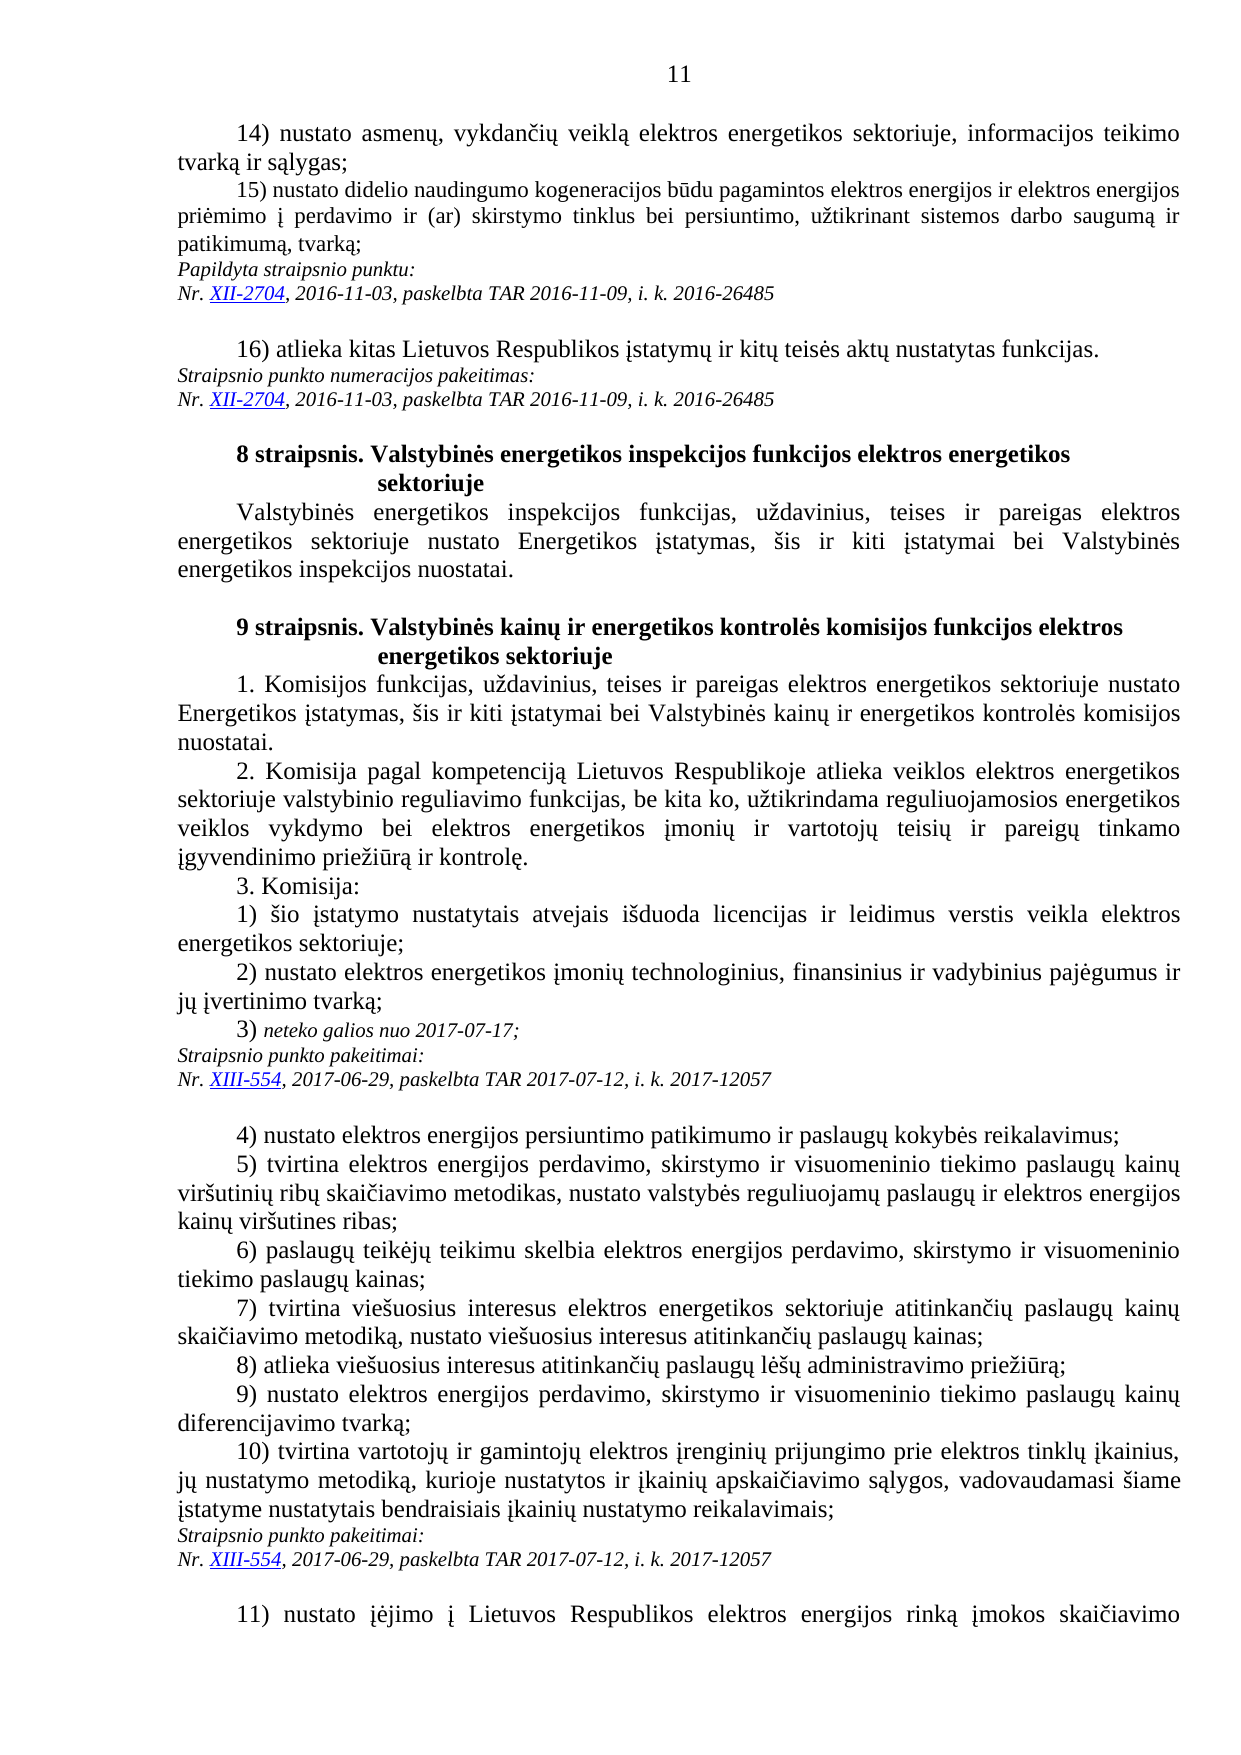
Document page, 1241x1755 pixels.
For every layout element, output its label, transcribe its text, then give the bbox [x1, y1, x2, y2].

text 10) tvirtina vartotojų ir gamintojų elektros įrenginių prijungimo prie elektros tinklų įkainius, jų nustatymo metodiką, kurioje nustatytos ir įkainių apskaičiavimo sąlygos, vadovaudamasi šiame įstatyme nustatytais bendraisiais įkainių nustatymo reikalavimais; [177, 1436, 1181, 1523]
text 2) nustato elektros energetikos įmonių technologinius, finansinius ir vadybinius pajėgumus ir jų įvertinimo tvarką; [177, 957, 1181, 1014]
text 15) nustato didelio naudingumo kogeneracijos būdu pagamintos elektros energijos ir elektros energijos priėmimo į perdavimo ir (ar) skirstymo tinklus bei persiuntimo, užtikrinant sistemos darbo saugumą ir patikimumą, tvarką; [177, 176, 1181, 257]
text 16) atlieka kitas Lietuvos Respublikos įstatymų ir kitų teisės aktų nustatytas funkcijas. [177, 334, 1181, 363]
text Nr. XIII-554, 2017-06-29, paskelbta TAR 2017-07-12, i. k. 2017-12057 [177, 1067, 1181, 1091]
text Valstybinės energetikos inspekcijos funkcijas, uždavinius, teises ir pareigas elektros energetikos sektoriuje nustato Energetikos įstatymas, šis ir kiti įstatymai bei Valstybinės energetikos inspekcijos nuostatai. [177, 497, 1181, 583]
text 5) tvirtina elektros energijos perdavimo, skirstymo ir visuomeninio tiekimo paslaugų kainų viršutinių ribų skaičiavimo metodikas, nustato valstybės reguliuojamų paslaugų ir elektros energijos kainų viršutines ribas; [177, 1149, 1181, 1235]
text 3) neteko galios nuo 2017-07-17; [177, 1014, 1181, 1043]
text 9 straipsnis. Valstybinės kainų ir energetikos kontrolės komisijos funkcijos elektros energetikos sektoriuje [236, 612, 1181, 669]
text Straipsnio punkto pakeitimai: [177, 1523, 1181, 1547]
text 9) nustato elektros energijos perdavimo, skirstymo ir visuomeninio tiekimo paslaugų kainų diferencijavimo tvarką; [177, 1379, 1181, 1436]
text 6) paslaugų teikėjų teikimu skelbia elektros energijos perdavimo, skirstymo ir visuomeninio tiekimo paslaugų kainas; [177, 1235, 1181, 1293]
text 3. Komisija: [177, 871, 1181, 899]
text Nr. XIII-554, 2017-06-29, paskelbta TAR 2017-07-12, i. k. 2017-12057 [177, 1547, 1181, 1571]
text Straipsnio punkto pakeitimai: [177, 1043, 1181, 1067]
text 2. Komisija pagal kompetenciją Lietuvos Respublikoje atlieka veiklos elektros energetikos sektoriuje valstybinio reguliavimo funkcijas, be kita ko, užtikrindama reguliuojamosios energetikos veiklos vykdymo bei elektros energetikos įmonių ir vartotojų teisių ir pareigų tinkamo įgyvendinimo priežiūrą ir kontrolę. [177, 756, 1181, 871]
text 1. Komisijos funkcijas, uždavinius, teises ir pareigas elektros energetikos sektoriuje nustato Energetikos įstatymas, šis ir kiti įstatymai bei Valstybinės kainų ir energetikos kontrolės komisijos nuostatai. [177, 669, 1181, 756]
text Nr. XII-2704, 2016-11-03, paskelbta TAR 2016-11-09, i. k. 2016-26485 [177, 387, 1181, 411]
text 1) šio įstatymo nustatytais atvejais išduoda licencijas ir leidimus verstis veikla elektros energetikos sektoriuje; [177, 899, 1181, 957]
text 14) nustato asmenų, vykdančių veiklą elektros energetikos sektoriuje, informacijos teikimo tvarką ir sąlygas; [177, 118, 1181, 176]
text Papildyta straipsnio punktu: [177, 257, 1181, 281]
text 8 straipsnis. Valstybinės energetikos inspekcijos funkcijos elektros energetikos sektoriuje [236, 439, 1181, 497]
text Straipsnio punkto numeracijos pakeitimas: [177, 363, 1181, 387]
text 4) nustato elektros energijos persiuntimo patikimumo ir paslaugų kokybės reikalavimus; [177, 1120, 1181, 1149]
text 8) atlieka viešuosius interesus atitinkančių paslaugų lėšų administravimo priežiūrą; [177, 1350, 1181, 1379]
text 11) nustato įėjimo į Lietuvos Respublikos elektros energijos rinką įmokos skaičiavimo [177, 1599, 1181, 1628]
text 7) tvirtina viešuosius interesus elektros energetikos sektoriuje atitinkančių paslaugų kainų skaičiavimo metodiką, nustato viešuosius interesus atitinkančių paslaugų kainas; [177, 1293, 1181, 1350]
text Nr. XII-2704, 2016-11-03, paskelbta TAR 2016-11-09, i. k. 2016-26485 [177, 281, 1181, 305]
